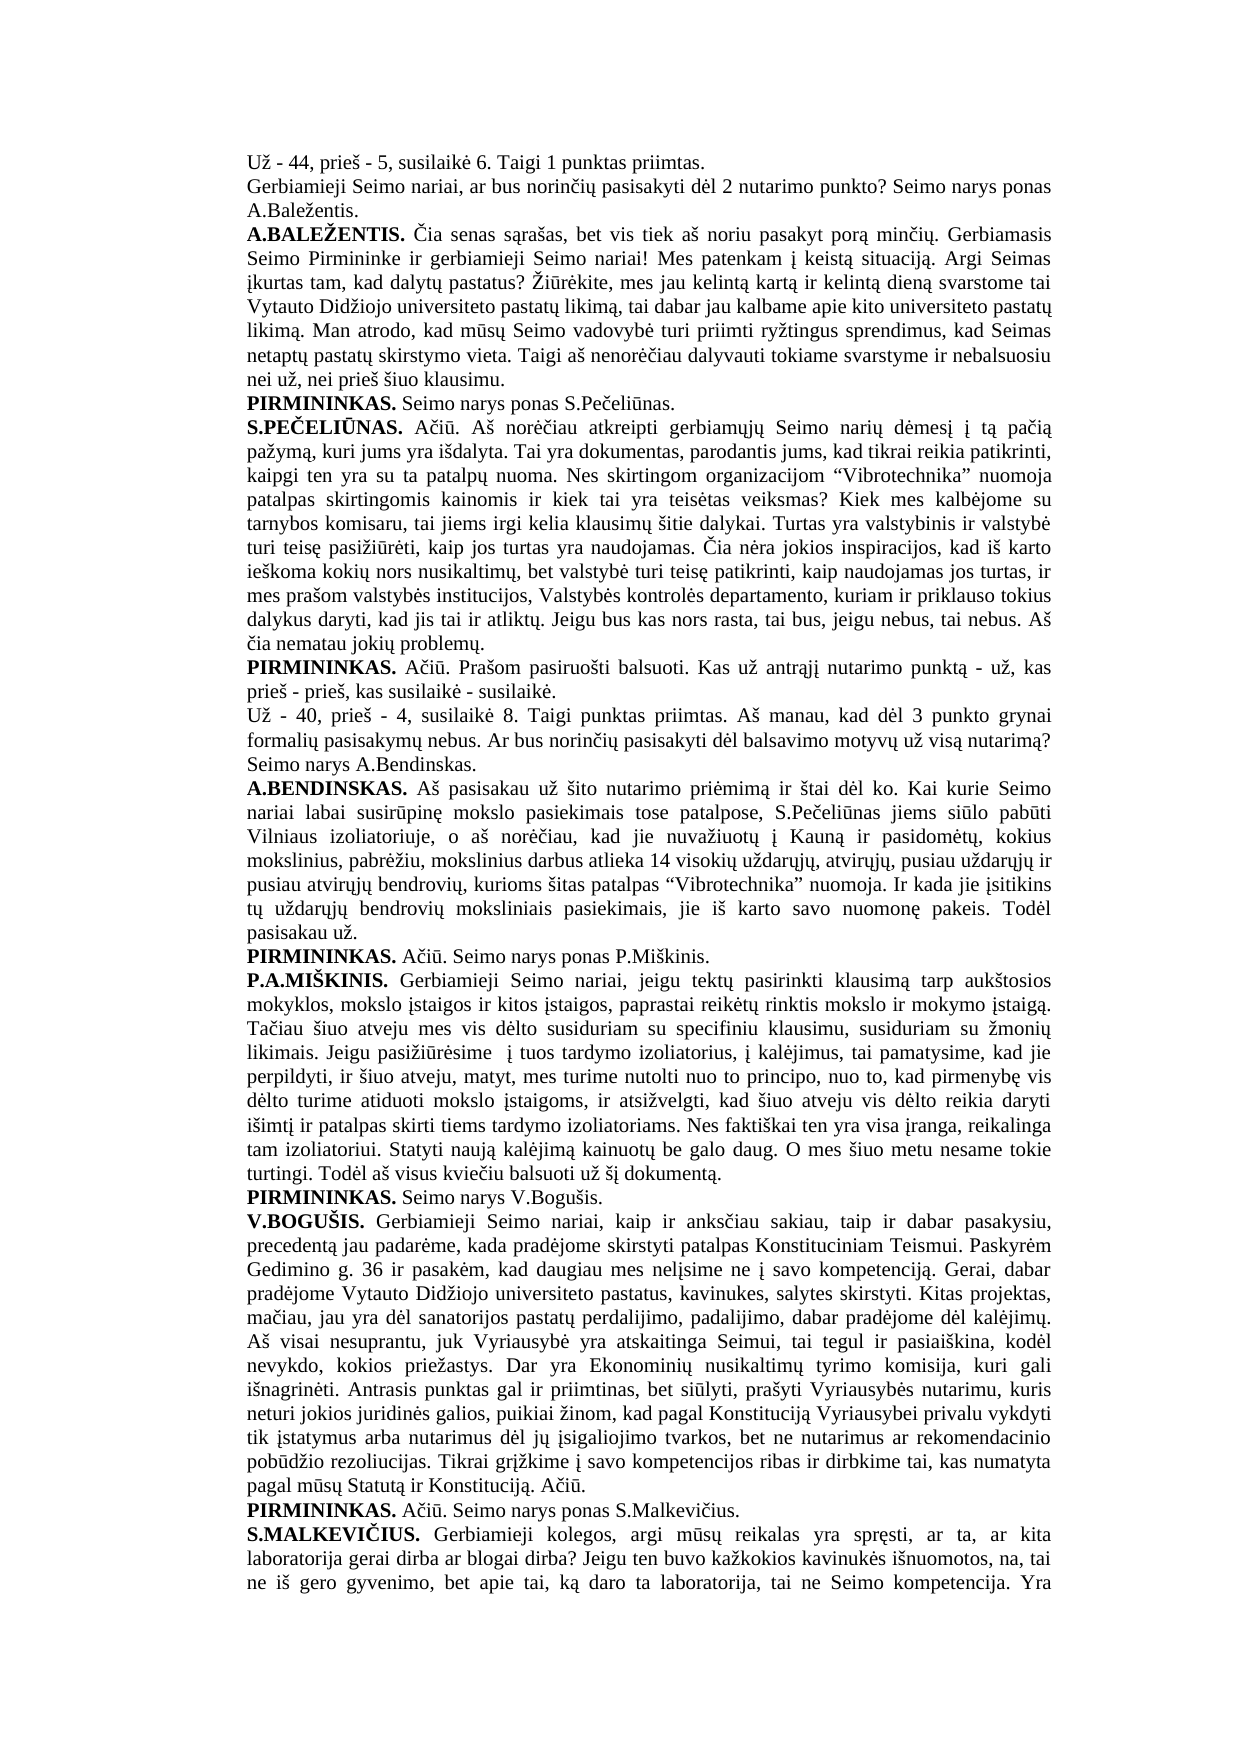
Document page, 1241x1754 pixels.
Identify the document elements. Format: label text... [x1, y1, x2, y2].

text PIRMININKAS. Ačiū. Seimo narys ponas P.Miškinis. [247, 944, 1053, 968]
text S.PEČELIŪNAS. Ačiū. Aš norėčiau atkreipti gerbiamųjų Seimo narių dėmesį į tą pačią pažymą, kuri jums yra išdalyta. Tai yra dokumentas, parodantis jums, kad tikrai reikia patikrinti, kaipgi ten yra su ta patalpų nuoma. Nes skirtingom organizacijom “Vibrotechnika” nuomoja patalpas skirtingomis kainomis ir kiek tai yra teisėtas veiksmas? Kiek mes kalbėjome su tarnybos komisaru, tai jiems irgi kelia klausimų šitie dalykai. Turtas yra valstybinis ir valstybė turi teisę pasižiūrėti, kaip jos turtas yra naudojamas. Čia nėra jokios inspiracijos, kad iš karto ieškoma kokių nors nusikaltimų, bet valstybė turi teisę patikrinti, kaip naudojamas jos turtas, ir mes prašom valstybės institucijos, Valstybės kontrolės departamento, kuriam ir priklauso tokius dalykus daryti, kad jis tai ir atliktų. Jeigu bus kas nors rasta, tai bus, jeigu nebus, tai nebus. Aš čia nematau jokių problemų. [247, 415, 1053, 655]
text PIRMININKAS. Ačiū. Seimo narys ponas S.Malkevičius. [247, 1497, 1053, 1522]
text PIRMININKAS. Seimo narys V.Bogušis. [247, 1185, 1053, 1209]
text Gerbiamieji Seimo nariai, ar bus norinčių pasisakyti dėl 2 nutarimo punkto? Seimo narys ponas A.Baležentis. [247, 174, 1053, 222]
text A.BENDINSKAS. Aš pasisakau už šito nutarimo priėmimą ir štai dėl ko. Kai kurie Seimo nariai labai susirūpinę mokslo pasiekimais tose patalpose, S.Pečeliūnas jiems siūlo pabūti Vilniaus izoliatoriuje, o aš norėčiau, kad jie nuvažiuotų į Kauną ir pasidomėtų, kokius mokslinius, pabrėžiu, mokslinius darbus atlieka 14 visokių uždarųjų, atvirųjų, pusiau uždarųjų ir pusiau atvirųjų bendrovių, kurioms šitas patalpas “Vibrotechnika” nuomoja. Ir kada jie įsitikins tų uždarųjų bendrovių moksliniais pasiekimais, jie iš karto savo nuomonę pakeis. Todėl pasisakau už. [247, 776, 1053, 944]
text PIRMININKAS. Ačiū. Prašom pasiruošti balsuoti. Kas už antrąjį nutarimo punktą - už, kas prieš - prieš, kas susilaikė - susilaikė. [247, 655, 1053, 703]
text Už - 44, prieš - 5, susilaikė 6. Taigi 1 punktas priimtas. [247, 150, 1053, 174]
text P.A.MIŠKINIS. Gerbiamieji Seimo nariai, jeigu tektų pasirinkti klausimą tarp aukštosios mokyklos, mokslo įstaigos ir kitos įstaigos, paprastai reikėtų rinktis mokslo ir mokymo įstaigą. Tačiau šiuo atveju mes vis dėlto susiduriam su specifiniu klausimu, susiduriam su žmonių likimais. Jeigu pasižiūrėsime į tuos tardymo izoliatorius, į kalėjimus, tai pamatysime, kad jie perpildyti, ir šiuo atveju, matyt, mes turime nutolti nuo to principo, nuo to, kad pirmenybę vis dėlto turime atiduoti mokslo įstaigoms, ir atsižvelgti, kad šiuo atveju vis dėlto reikia daryti išimtį ir patalpas skirti tiems tardymo izoliatoriams. Nes faktiškai ten yra visa įranga, reikalinga tam izoliatoriui. Statyti naują kalėjimą kainuotų be galo daug. O mes šiuo metu nesame tokie turtingi. Todėl aš visus kviečiu balsuoti už šį dokumentą. [247, 968, 1053, 1185]
text PIRMININKAS. Seimo narys ponas S.Pečeliūnas. [247, 391, 1053, 415]
text Už - 40, prieš - 4, susilaikė 8. Taigi punktas priimtas. Aš manau, kad dėl 3 punkto grynai formalių pasisakymų nebus. Ar bus norinčių pasisakyti dėl balsavimo motyvų už visą nutarimą? Seimo narys A.Bendinskas. [247, 703, 1053, 776]
text V.BOGUŠIS. Gerbiamieji Seimo nariai, kaip ir anksčiau sakiau, taip ir dabar pasakysiu, precedentą jau padarėme, kada pradėjome skirstyti patalpas Konstituciniam Teismui. Paskyrėm Gedimino g. 36 ir pasakėm, kad daugiau mes nelįsime ne į savo kompetenciją. Gerai, dabar pradėjome Vytauto Didžiojo universiteto pastatus, kavinukes, salytes skirstyti. Kitas projektas, mačiau, jau yra dėl sanatorijos pastatų perdalijimo, padalijimo, dabar pradėjome dėl kalėjimų. Aš visai nesuprantu, juk Vyriausybė yra atskaitinga Seimui, tai tegul ir pasiaiškina, kodėl nevykdo, kokios priežastys. Dar yra Ekonominių nusikaltimų tyrimo komisija, kuri gali išnagrinėti. Antrasis punktas gal ir priimtinas, bet siūlyti, prašyti Vyriausybės nutarimu, kuris neturi jokios juridinės galios, puikiai žinom, kad pagal Konstituciją Vyriausybei privalu vykdyti tik įstatymus arba nutarimus dėl jų įsigaliojimo tvarkos, bet ne nutarimus ar rekomendacinio pobūdžio rezoliucijas. Tikrai grįžkime į savo kompetencijos ribas ir dirbkime tai, kas numatyta pagal mūsų Statutą ir Konstituciją. Ačiū. [247, 1209, 1053, 1497]
text S.MALKEVIČIUS. Gerbiamieji kolegos, argi mūsų reikalas yra spręsti, ar ta, ar kita laboratorija gerai dirba ar blogai dirba? Jeigu ten buvo kažkokios kavinukės išnuomotos, na, tai ne iš gero gyvenimo, bet apie tai, ką daro ta laboratorija, tai ne Seimo kompetencija. Yra [247, 1522, 1053, 1594]
text A.BALEŽENTIS. Čia senas sąrašas, bet vis tiek aš noriu pasakyt porą minčių. Gerbiamasis Seimo Pirmininke ir gerbiamieji Seimo nariai! Mes patenkam į keistą situaciją. Argi Seimas įkurtas tam, kad dalytų pastatus? Žiūrėkite, mes jau kelintą kartą ir kelintą dieną svarstome tai Vytauto Didžiojo universiteto pastatų likimą, tai dabar jau kalbame apie kito universiteto pastatų likimą. Man atrodo, kad mūsų Seimo vadovybė turi priimti ryžtingus sprendimus, kad Seimas netaptų pastatų skirstymo vieta. Taigi aš nenorėčiau dalyvauti tokiame svarstyme ir nebalsuosiu nei už, nei prieš šiuo klausimu. [247, 222, 1053, 391]
